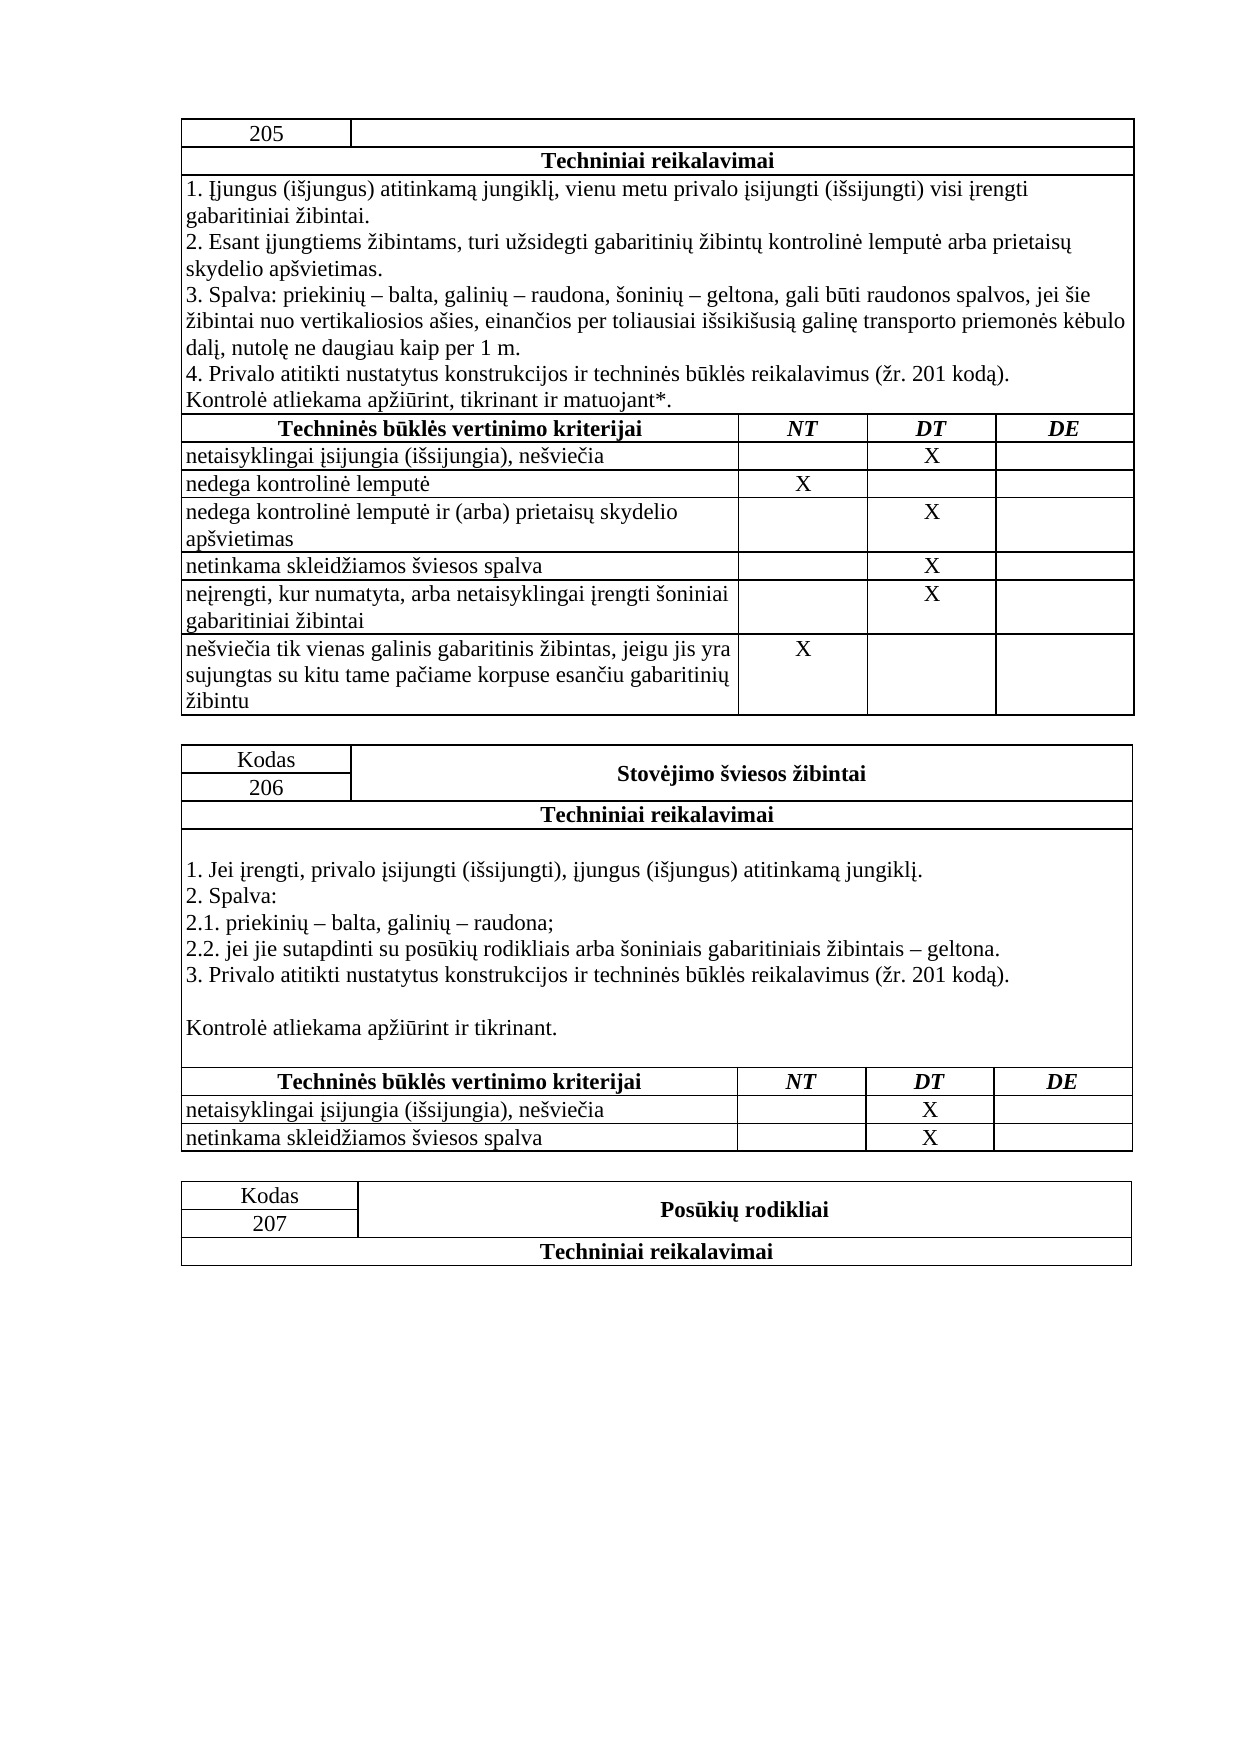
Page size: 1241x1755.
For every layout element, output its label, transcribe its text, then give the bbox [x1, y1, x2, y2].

table_cell DT [867, 1068, 993, 1094]
table_cell Techniniai reikalavimai [182, 148, 1133, 174]
table_cell X [868, 581, 995, 633]
table_cell 1. Įjungus (išjungus) atitinkamą jungiklį, vienu metu privalo įsijungti (išsijungti) visi įrengti gabaritiniai žibintai. 2. Esant įjungtiems žibintams, turi užsidegti gabaritinių žibintų kontrolinė lemputė arba prietaisų skydelio apšvietimas. 3. Spalva: priekinių – balta, galinių – raudona, šoninių – geltona, gali būti raudonos spalvos, jei šie žibintai nuo vertikaliosios ašies, einančios per toliausiai išsikišusią galinę transporto priemonės kėbulo dalį, nutolę ne daugiau kaip per 1 m. 4. Privalo atitikti nustatytus konstrukcijos ir techninės būklės reikalavimus (žr. 201 kodą). Kontrolė atliekama apžiūrint, tikrinant ir matuojant*. [182, 176, 1133, 413]
table_cell X [868, 443, 995, 469]
table_cell 1. Jei įrengti, privalo įsijungti (išsijungti), įjungus (išjungus) atitinkamą jungiklį. 2. Spalva: 2.1. priekinių – balta, galinių – raudona; 2.2. jei jie sutapdinti su posūkių rodikliais arba šoniniais gabaritiniais žibintais – geltona. 3. Privalo atitikti nustatytus konstrukcijos ir techninės būklės reikalavimus (žr. 201 kodą). Kontrolė atliekama apžiūrint ir tikrinant. [182, 830, 1132, 1067]
table_cell 205 [182, 120, 350, 146]
table_cell NT [739, 415, 867, 441]
table_cell Techniniai reikalavimai [182, 802, 1132, 828]
table_cell [868, 635, 995, 714]
table_cell DE [997, 415, 1133, 441]
table_cell [739, 553, 867, 579]
table_cell [997, 498, 1133, 551]
table_cell Techninės būklės vertinimo kriterijai [182, 1068, 737, 1094]
table_cell Techninės būklės vertinimo kriterijai [182, 415, 738, 441]
table_header Stovėjimo šviesos žibintai [352, 746, 1132, 800]
table_cell [997, 443, 1133, 469]
table_header Posūkių rodikliai [359, 1182, 1131, 1237]
table_cell neįrengti, kur numatyta, arba netaisyklingai įrengti šoniniai gabaritiniai žibintai [182, 581, 738, 633]
table_cell [738, 1096, 865, 1122]
table_cell 206 [182, 774, 350, 800]
table_cell [738, 1124, 865, 1150]
table_cell X [868, 498, 995, 551]
table_cell [739, 581, 867, 633]
table_cell DT [868, 415, 995, 441]
table_cell X [739, 471, 867, 497]
table_cell X [868, 553, 995, 579]
table_cell [997, 581, 1133, 633]
table_cell [739, 498, 867, 551]
table_cell [997, 553, 1133, 579]
table_cell X [739, 635, 867, 714]
table_cell netaisyklingai įsijungia (išsijungia), nešviečia [182, 1096, 737, 1122]
table_cell nedega kontrolinė lemputė ir (arba) prietaisų skydelio apšvietimas [182, 498, 738, 551]
table_cell netinkama skleidžiamos šviesos spalva [182, 553, 738, 579]
table_cell [995, 1096, 1132, 1122]
table_cell 207 [182, 1210, 357, 1237]
table_cell [739, 443, 867, 469]
table_header Kodas [182, 1182, 357, 1209]
table_cell X [867, 1124, 993, 1150]
table_cell DE [995, 1068, 1132, 1094]
table_header Kodas [182, 746, 350, 772]
table_cell [868, 471, 995, 497]
table_cell [997, 635, 1133, 714]
table_cell nedega kontrolinė lemputė [182, 471, 738, 497]
table_cell [995, 1124, 1132, 1150]
table_cell [997, 471, 1133, 497]
table_cell NT [738, 1068, 865, 1094]
table_cell netinkama skleidžiamos šviesos spalva [182, 1124, 737, 1150]
table_cell netaisyklingai įsijungia (išsijungia), nešviečia [182, 443, 738, 469]
table_cell Techniniai reikalavimai [182, 1238, 1131, 1264]
table_header [352, 120, 1133, 146]
table_cell X [867, 1096, 993, 1122]
table_cell nešviečia tik vienas galinis gabaritinis žibintas, jeigu jis yra sujungtas su kitu tame pačiame korpuse esančiu gabaritinių žibintu [182, 635, 738, 714]
